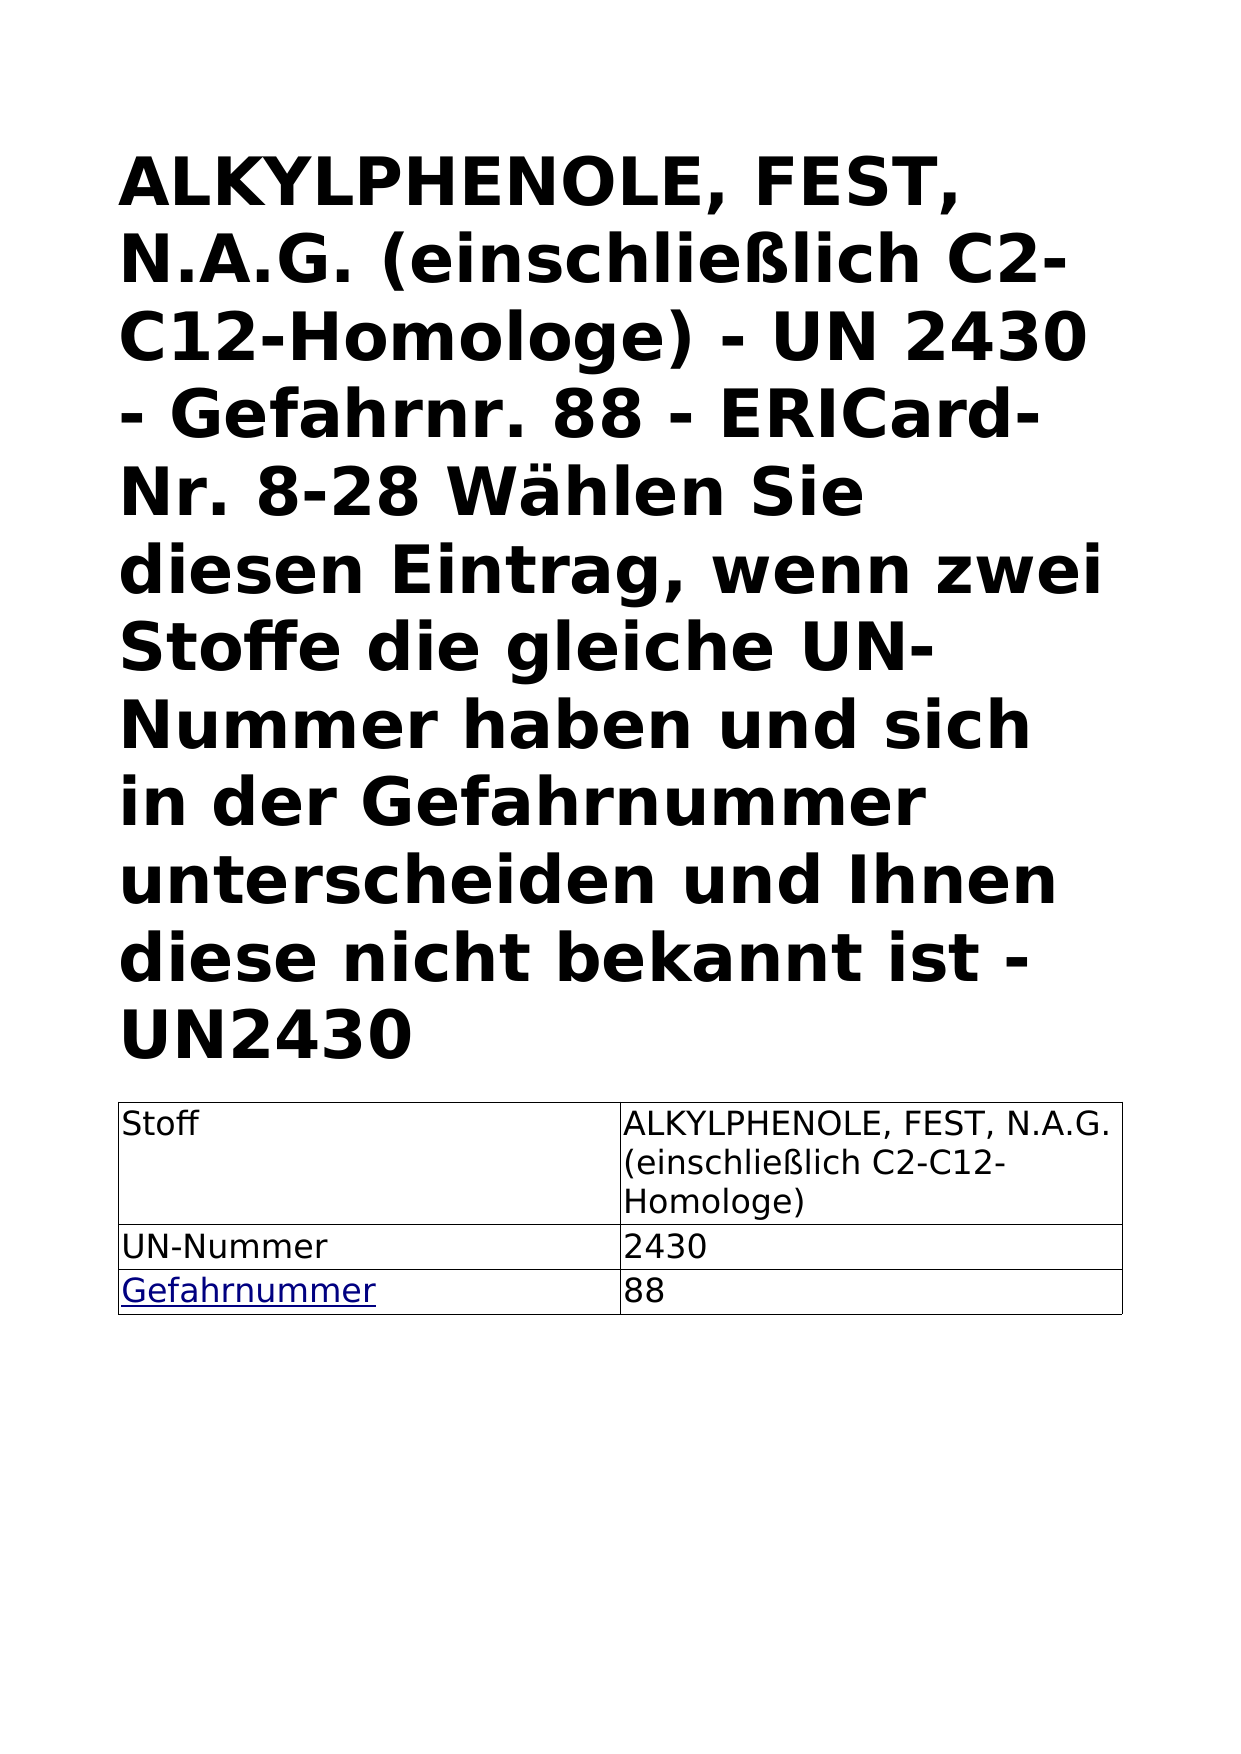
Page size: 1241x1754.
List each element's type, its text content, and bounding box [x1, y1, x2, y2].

table_header ALKYLPHENOLE, FEST, N.A.G. (einschließlich C2-C12-Homologe) [621, 1103, 1122, 1224]
table_cell 2430 [621, 1225, 1122, 1269]
table_cell 88 [621, 1270, 1122, 1314]
table_cell UN-Nummer [119, 1225, 620, 1269]
table_header Stoff [119, 1103, 620, 1224]
subtitle ALKYLPHENOLE, FEST, N.A.G. (einschließlich C2-C12-Homologe) - UN 2430 - Gefahrnr. 88 - ERICard-Nr. 8-28 Wählen Sie diesen Eintrag, wenn zwei Stoffe die gleiche UN-Nummer haben und sich in der Gefahrnummer unterscheiden und Ihnen diese nicht bekannt ist - UN2430 [118, 143, 1122, 1074]
table_cell Gefahrnummer [119, 1270, 620, 1314]
